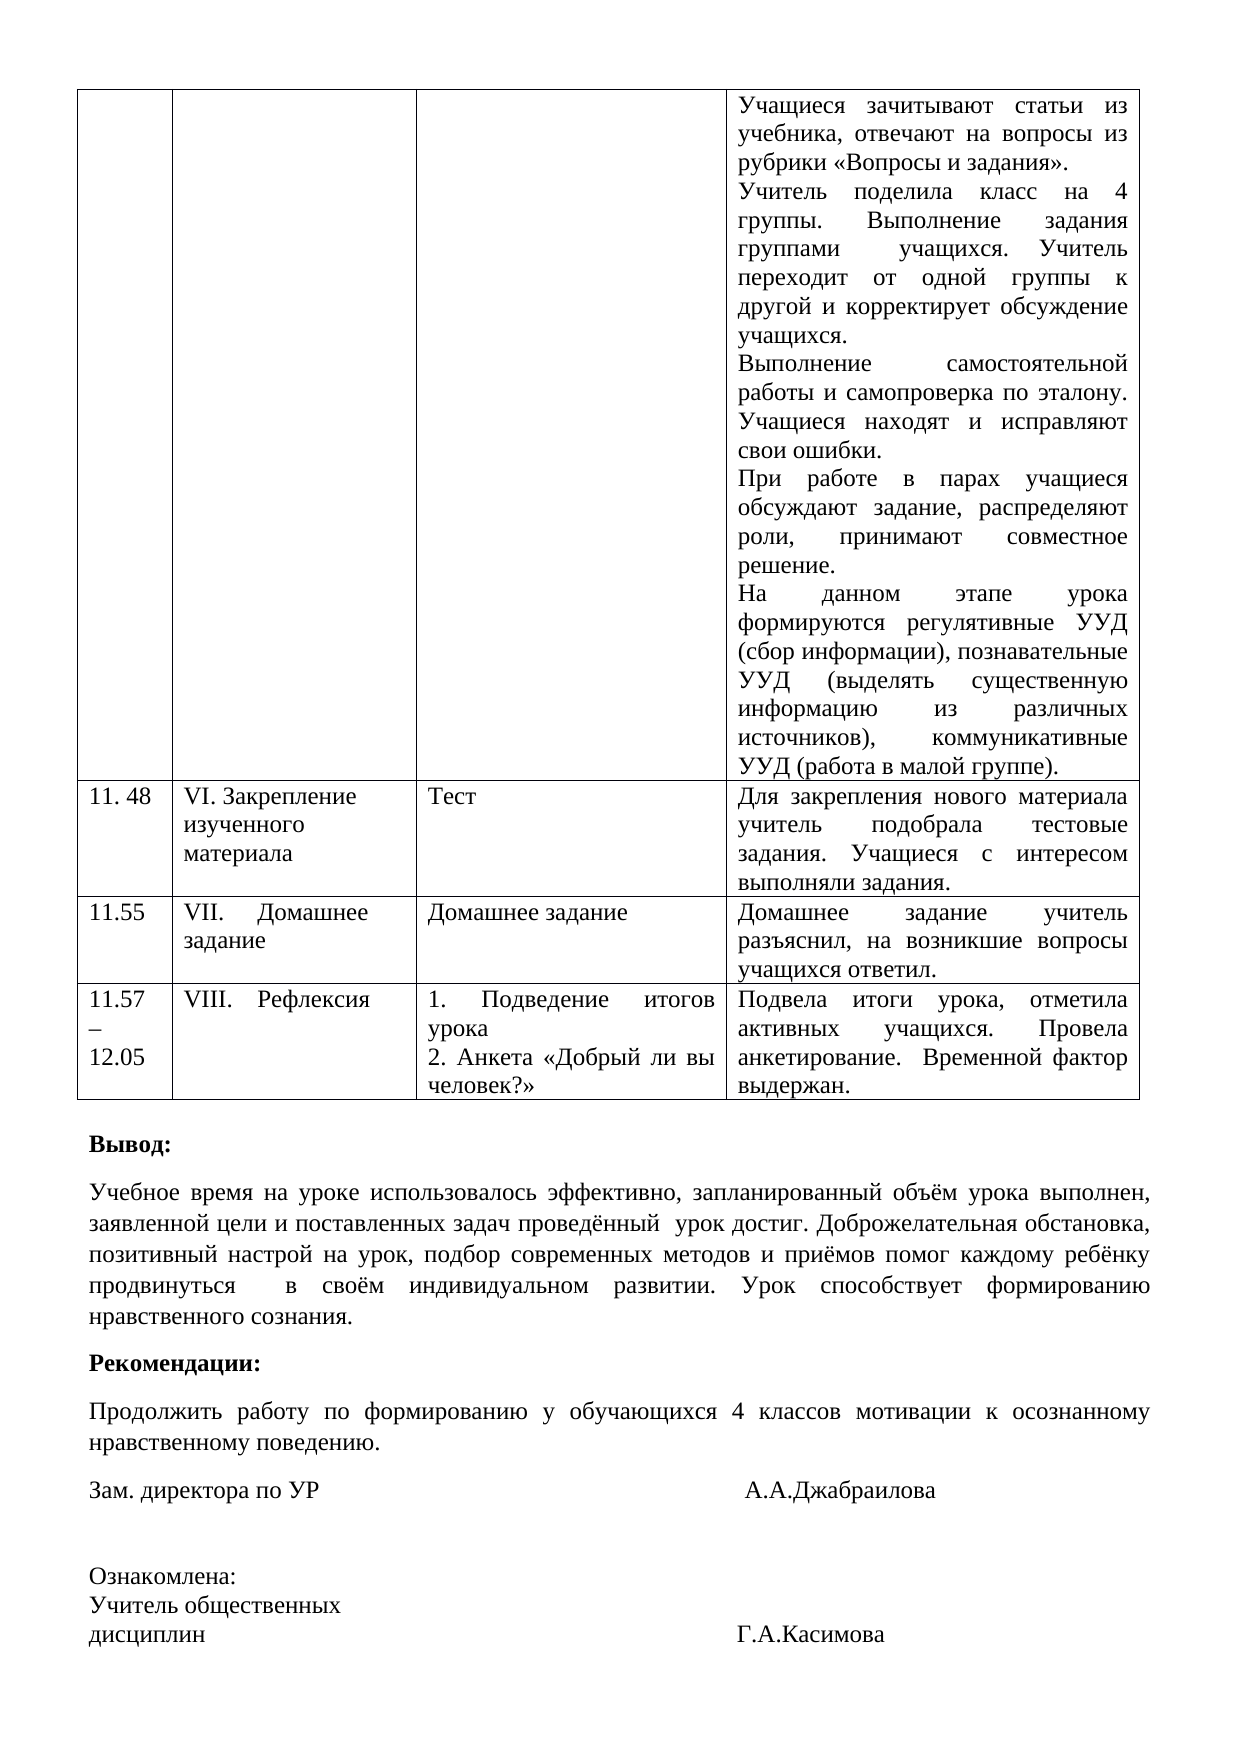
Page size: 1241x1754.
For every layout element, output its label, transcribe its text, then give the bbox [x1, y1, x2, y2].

table_cell Для закрепления нового материала учитель подобрала тестовые задания. Учащиеся с интересом выполняли задания. [727, 781, 1139, 896]
table_cell 11.57 – 12.05 [78, 984, 172, 1099]
table_cell VII. Домашнее задание [173, 897, 416, 983]
text дисциплин Г.А.Касимова [89, 1619, 1152, 1647]
table_cell Учащиеся зачитывают статьи из учебника, отвечают на вопросы из рубрики «Вопросы и задания». Учитель поделила класс на 4 группы. Выполнение задания группами учащихся. Учитель переходит от одной группы к другой и корректирует обсуждение учащихся. Выполнение самостоятельной работы и самопроверка по эталону. Учащиеся находят и исправляют свои ошибки. При работе в парах учащиеся обсуждают задание, распределяют роли, принимают совместное решение. На данном этапе урока формируются регулятивные УУД (сбор информации), познавательные УУД (выделять существенную информацию из различных источников), коммуникативные УУД (работа в малой группе). [727, 90, 1139, 780]
text Учебное время на уроке использовалось эффективно, запланированный объём урока выполнен, заявленной цели и поставленных задач проведённый урок достиг. Доброжелательная обстановка, позитивный настрой на урок, подбор современных методов и приёмов помог каждому ребёнку продвинуться в своём индивидуальном развитии. Урок способствует формированию нравственного сознания. [89, 1177, 1152, 1329]
table_cell [173, 90, 416, 780]
table_cell [78, 90, 172, 780]
table_cell Домашнее задание [417, 897, 726, 983]
table_cell 1. Подведение итогов урока 2. Анкета «Добрый ли вы человек?» [417, 984, 726, 1099]
table_cell [417, 90, 726, 780]
table_cell 11.55 [78, 897, 172, 983]
table_cell Тест [417, 781, 726, 896]
text Продолжить работу по формированию у обучающихся 4 классов мотивации к осознанному нравственному поведению. [89, 1396, 1152, 1456]
table_cell 11. 48 [78, 781, 172, 896]
text Учитель общественных [89, 1590, 1152, 1619]
text Рекомендации: [89, 1348, 1152, 1377]
table_cell VIII. Рефлексия [173, 984, 416, 1099]
text Ознакомлена: [89, 1561, 1152, 1590]
table_cell VI. Закрепление изученного материала [173, 781, 416, 896]
text Зам. директора по УР А.А.Джабраилова [89, 1475, 1152, 1504]
table_cell Подвела итоги урока, отметила активных учащихся. Провела анкетирование. Временной фактор выдержан. [727, 984, 1139, 1099]
text Вывод: [89, 1129, 1152, 1158]
table_cell Домашнее задание учитель разъяснил, на возникшие вопросы учащихся ответил. [727, 897, 1139, 983]
